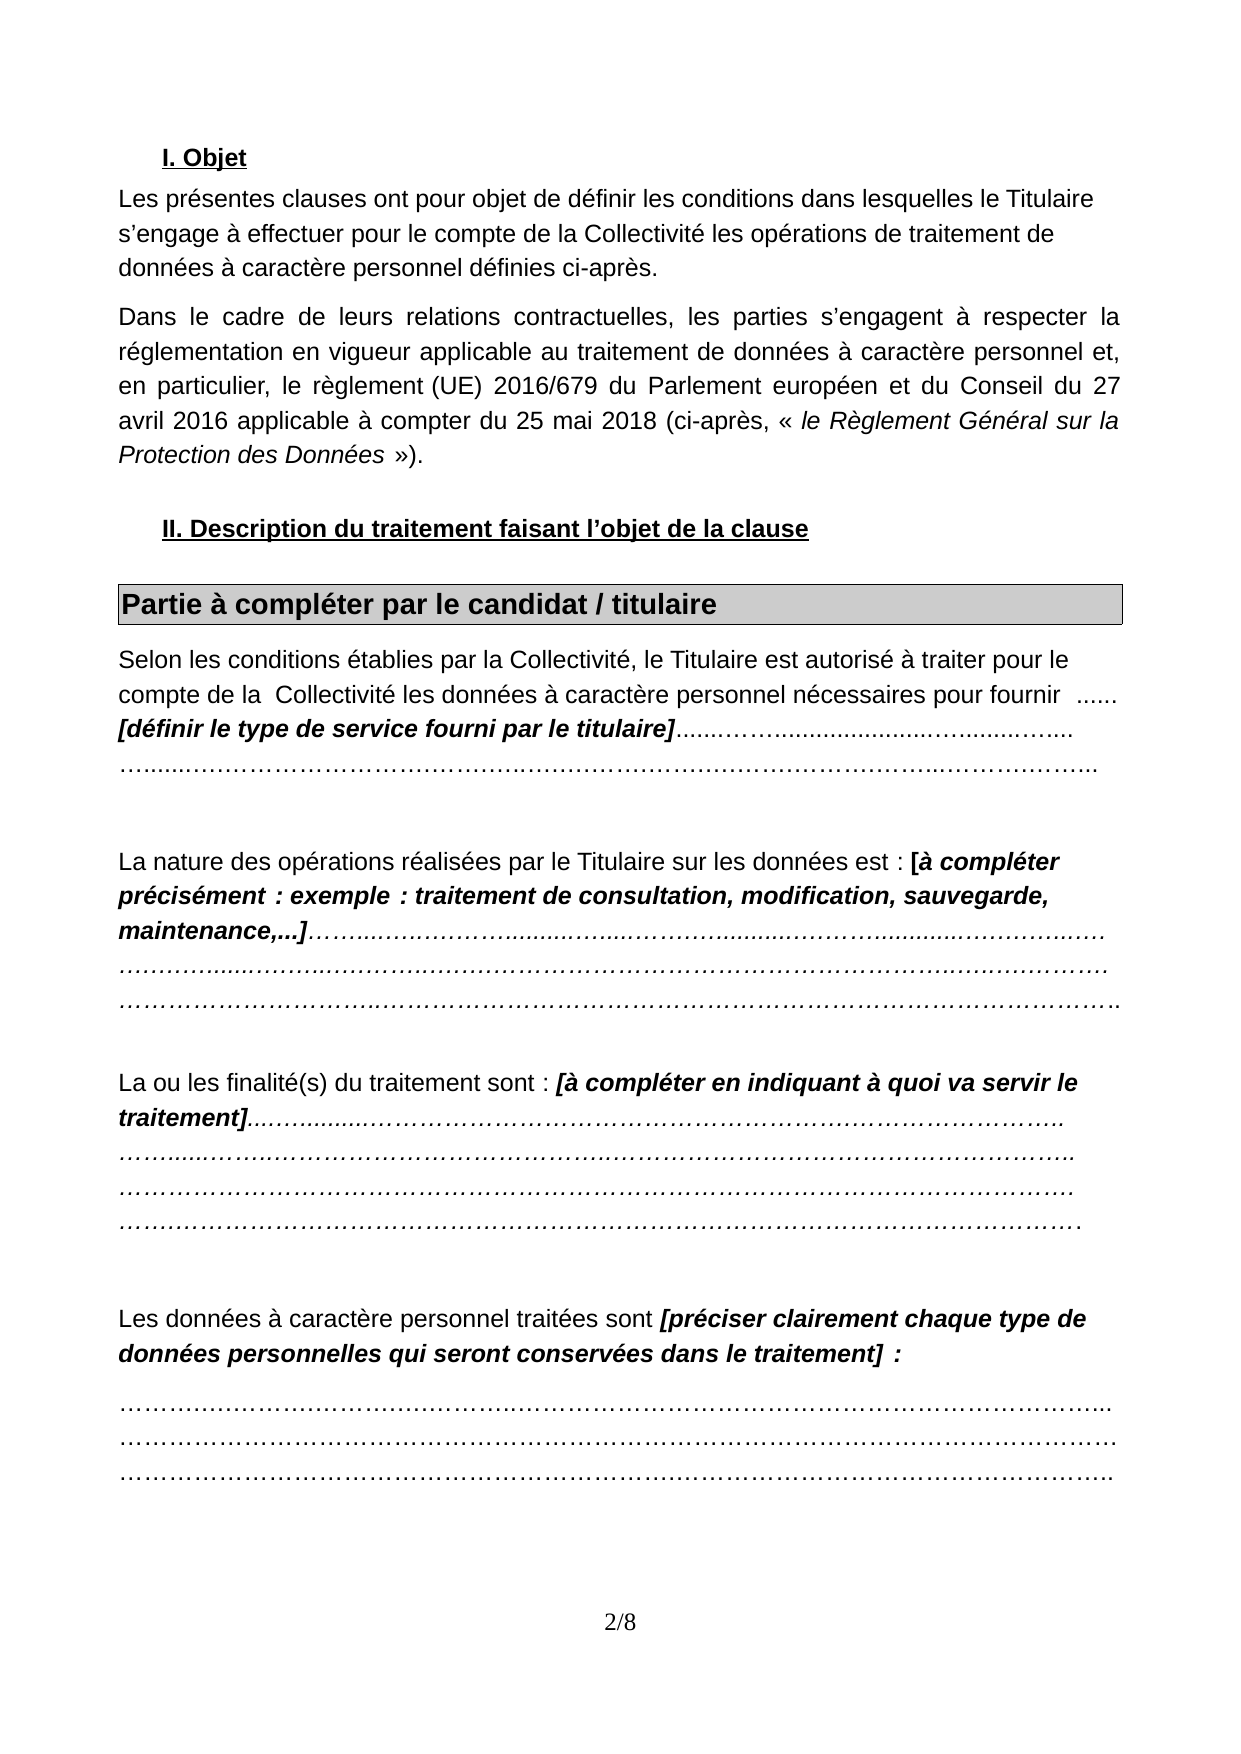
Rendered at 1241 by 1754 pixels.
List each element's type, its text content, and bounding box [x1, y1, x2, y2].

text La nature des opérations réalisées par le Titulaire sur les données est : [à compléter précisément : exemple : traitement de consultation, modification, sauvegarde, maintenance,...]……....…..….……..........….....…….…...........….…….............….….…...….….….….......….…...….……..….….………………………………………………..…..….……….…………………………..…………………………………………………………………………….. [118, 847, 1122, 1048]
text Partie à compléter par le candidat / titulaire [119, 585, 1122, 624]
subtitle II. Description du traitement faisant l’objet de la clause [162, 514, 1122, 572]
subtitle I. Objet [162, 143, 1122, 172]
text La ou les finalité(s) du traitement sont : [à compléter en indiquant à quoi va servir le traitement]....…..........………………………………………………….……………………..……......……..…………………………………..………………………………………………..…………………………………………………………………………………………………….…….………………………………………………………………………………………………. [118, 1068, 1122, 1235]
text Les données à caractère personnel traitées sont [préciser clairement chaque type de données personnelles qui seront conservées dans le traitement] : [118, 1304, 1122, 1367]
text ……….….……….……….….………..……………………………………………………………...…………………………………………………………………………………………………………………………………………………………………….…………………………………………….. [118, 1388, 1122, 1486]
text Selon les conditions établies par la Collectivité, le Titulaire est autorisé à traiter pour le compte de la Collectivité les données à caractère personnel nécessaires pour fournir ......[définir le type de service fourni par le titulaire].......…….......................….........…....….......….…………………….…….…..….….…….…….….…….……….……...……….……... [118, 645, 1122, 777]
text Les présentes clauses ont pour objet de définir les conditions dans lesquelles le Titulaire s’engage à effectuer pour le compte de la Collectivité les opérations de traitement de données à caractère personnel définies ci-après. [118, 184, 1122, 282]
text Dans le cadre de leurs relations contractuelles, les parties s’engagent à respecter la réglementation en vigueur applicable au traitement de données à caractère personnel et, en particulier, le règlement (UE) 2016/679 du Parlement européen et du Conseil du 27 avril 2016 applicable à compter du 25 mai 2018 (ci-après, « le Règlement Général sur la Protection des Données »). [118, 302, 1122, 469]
